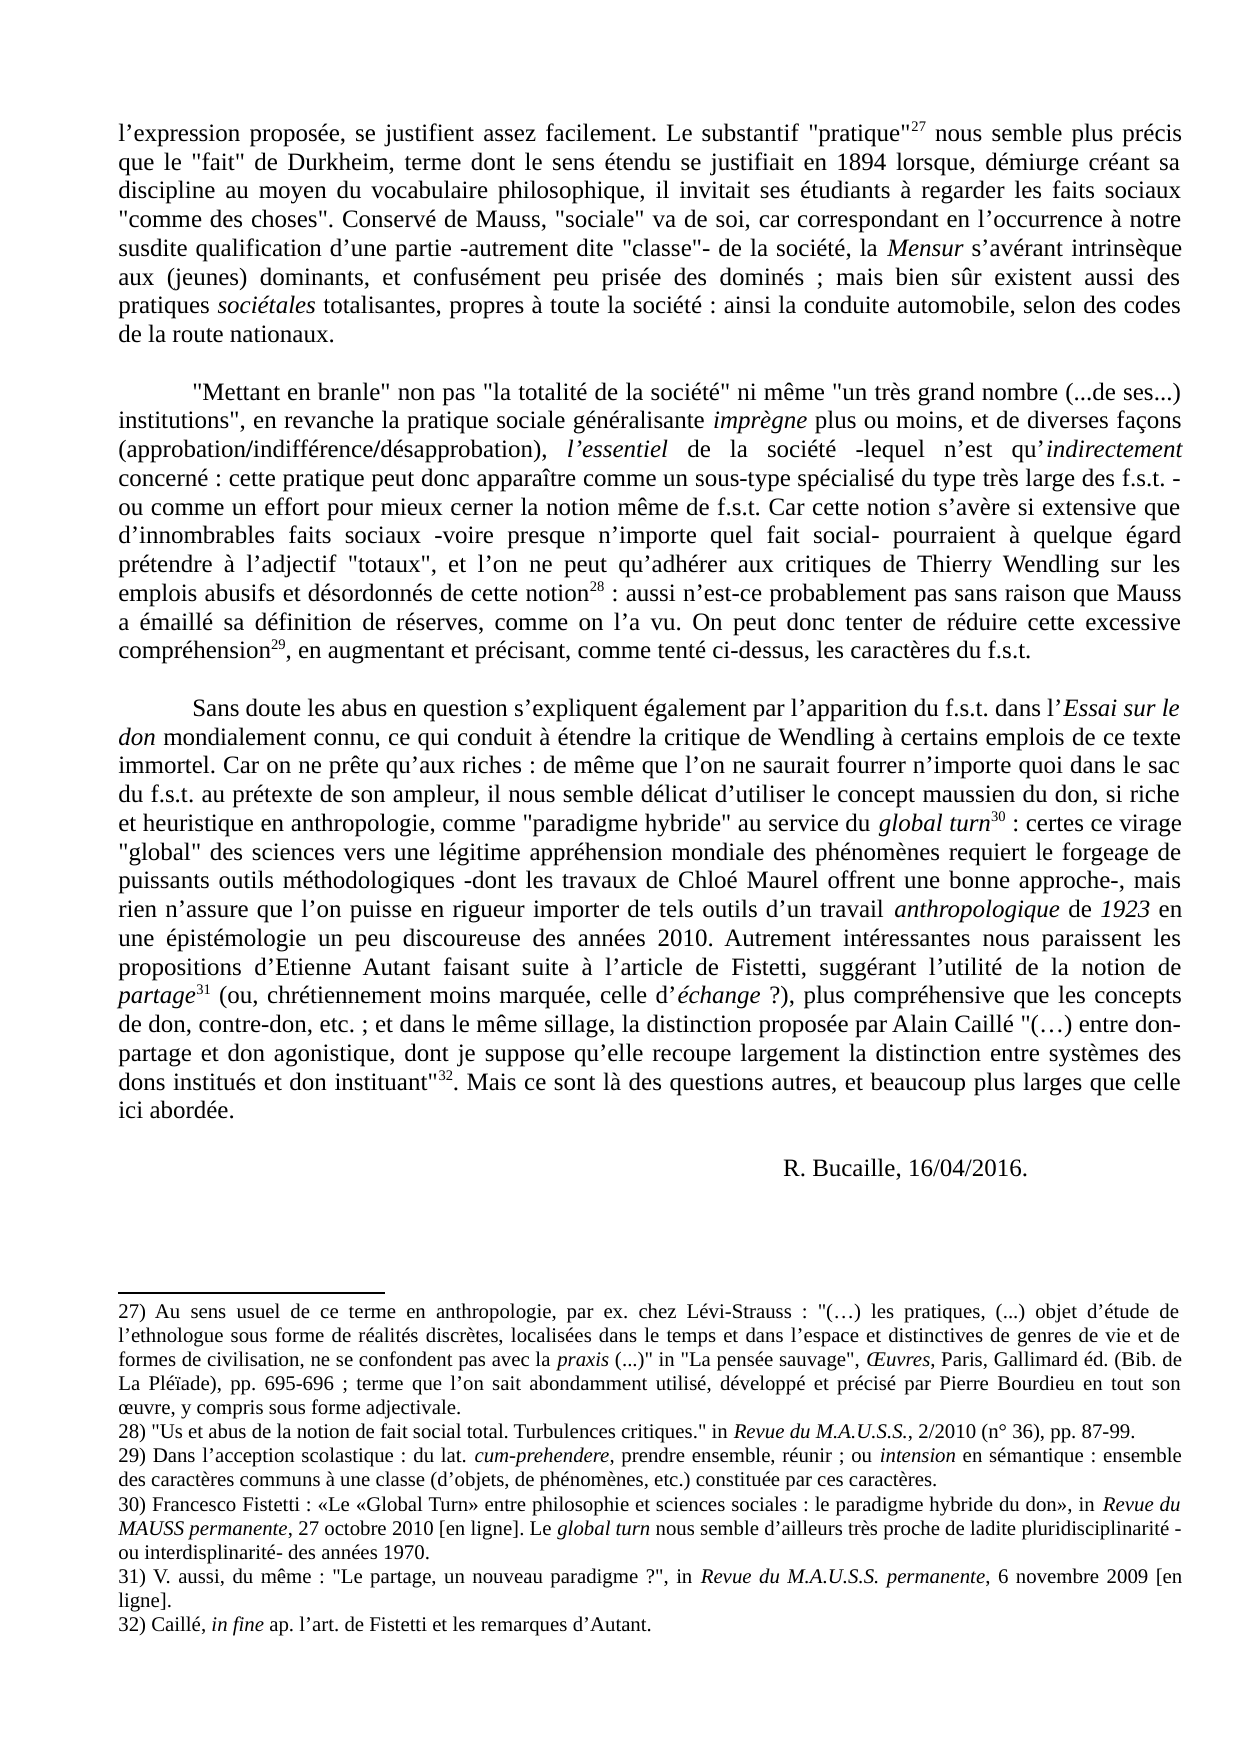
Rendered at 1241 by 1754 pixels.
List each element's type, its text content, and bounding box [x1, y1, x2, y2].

text ) V. aussi, du même : "Le partage, un nouveau paradigme ?", in Revue du M.A.U.S.S. permanente, 6 novembre 2009 [en ligne]. [118, 1564, 1182, 1612]
text Sans doute les abus en question s’expliquent également par l’apparition du f.s.t. dans l’Essai sur le don mondialement connu, ce qui conduit à étendre la critique de Wendling à certains emplois de ce texte immortel. Car on ne prête qu’aux riches : de même que l’on ne saurait fourrer n’importe quoi dans le sac du f.s.t. au prétexte de son ampleur, il nous semble délicat d’utiliser le concept maussien du don, si riche et heuristique en anthropologie, comme "paradigme hybride" au service du global turn : certes ce virage "global" des sciences vers une légitime appréhension mondiale des phénomènes requiert le forgeage de puissants outils méthodologiques -dont les travaux de Chloé Maurel offrent une bonne approche-, mais rien n’assure que l’on puisse en rigueur importer de tels outils d’un travail anthropologique de 1923 en une épistémologie un peu discoureuse des années 2010. Autrement intéressantes nous paraissent les propositions d’Etienne Autant faisant suite à l’article de Fistetti, suggérant l’utilité de la notion de partage (ou, chrétiennement moins marquée, celle d’échange ?), plus compréhensive que les concepts de don, contre-don, etc. ; et dans le même sillage, la distinction proposée par Alain Caillé "(…) entre don-partage et don agonistique, dont je suppose qu’elle recoupe largement la distinction entre systèmes des dons institués et don instituant". Mais ce sont là des questions autres, et beaucoup plus larges que celle ici abordée. [118, 693, 1182, 1124]
text R. Bucaille, 16/04/2016. [118, 1153, 1182, 1182]
text ) Au sens usuel de ce terme en anthropologie, par ex. chez Lévi-Strauss : "(…) les pratiques, (...) objet d’étude de l’ethnologue sous forme de réalités discrètes, localisées dans le temps et dans l’espace et distinctives de genres de vie et de formes de civilisation, ne se confondent pas avec la praxis (...)" in "La pensée sauvage", Œuvres, Paris, Gallimard éd. (Bib. de La Pléïade), pp. 695-696 ; terme que l’on sait abondamment utilisé, développé et précisé par Pierre Bourdieu en tout son œuvre, y compris sous forme adjectivale. [118, 1299, 1182, 1419]
text ) "Us et abus de la notion de fait social total. Turbulences critiques." in Revue du M.A.U.S.S., 2/2010 (n° 36), pp. 87-99. [118, 1419, 1182, 1443]
text ) Francesco Fistetti : «Le «Global Turn» entre philosophie et sciences sociales : le paradigme hybride du don», in Revue du MAUSS permanente, 27 octobre 2010 [en ligne]. Le global turn nous semble d’ailleurs très proche de ladite pluridisciplinarité -ou interdisplinarité- des années 1970. [118, 1491, 1182, 1564]
text ) Caillé, in fine ap. l’art. de Fistetti et les remarques d’Autant. [118, 1612, 1182, 1636]
text "Mettant en branle" non pas "la totalité de la société" ni même "un très grand nombre (...de ses...) institutions", en revanche la pratique sociale généralisante imprègne plus ou moins, et de diverses façons (approbation/indifférence/désapprobation), l’essentiel de la société -lequel n’est qu’indirectement concerné : cette pratique peut donc apparaître comme un sous-type spécialisé du type très large des f.s.t. -ou comme un effort pour mieux cerner la notion même de f.s.t. Car cette notion s’avère si extensive que d’innombrables faits sociaux -voire presque n’importe quel fait social- pourraient à quelque égard prétendre à l’adjectif "totaux", et l’on ne peut qu’adhérer aux critiques de Thierry Wendling sur les emplois abusifs et désordonnés de cette notion : aussi n’est-ce probablement pas sans raison que Mauss a émaillé sa définition de réserves, comme on l’a vu. On peut donc tenter de réduire cette excessive compréhension, en augmentant et précisant, comme tenté ci-dessus, les caractères du f.s.t. [118, 377, 1182, 664]
text l’expression proposée, se justifient assez facilement. Le substantif "pratique" nous semble plus précis que le "fait" de Durkheim, terme dont le sens étendu se justifiait en 1894 lorsque, démiurge créant sa discipline au moyen du vocabulaire philosophique, il invitait ses étudiants à regarder les faits sociaux "comme des choses". Conservé de Mauss, "sociale" va de soi, car correspondant en l’occurrence à notre susdite qualification d’une partie -autrement dite "classe"- de la société, la Mensur s’avérant intrinsèque aux (jeunes) dominants, et confusément peu prisée des dominés ; mais bien sûr existent aussi des pratiques sociétales totalisantes, propres à toute la société : ainsi la conduite automobile, selon des codes de la route nationaux. [118, 118, 1182, 348]
text ) Dans l’acception scolastique : du lat. cum-prehendere, prendre ensemble, réunir ; ou intension en sémantique : ensemble des caractères communs à une classe (d’objets, de phénomènes, etc.) constituée par ces caractères. [118, 1443, 1182, 1491]
